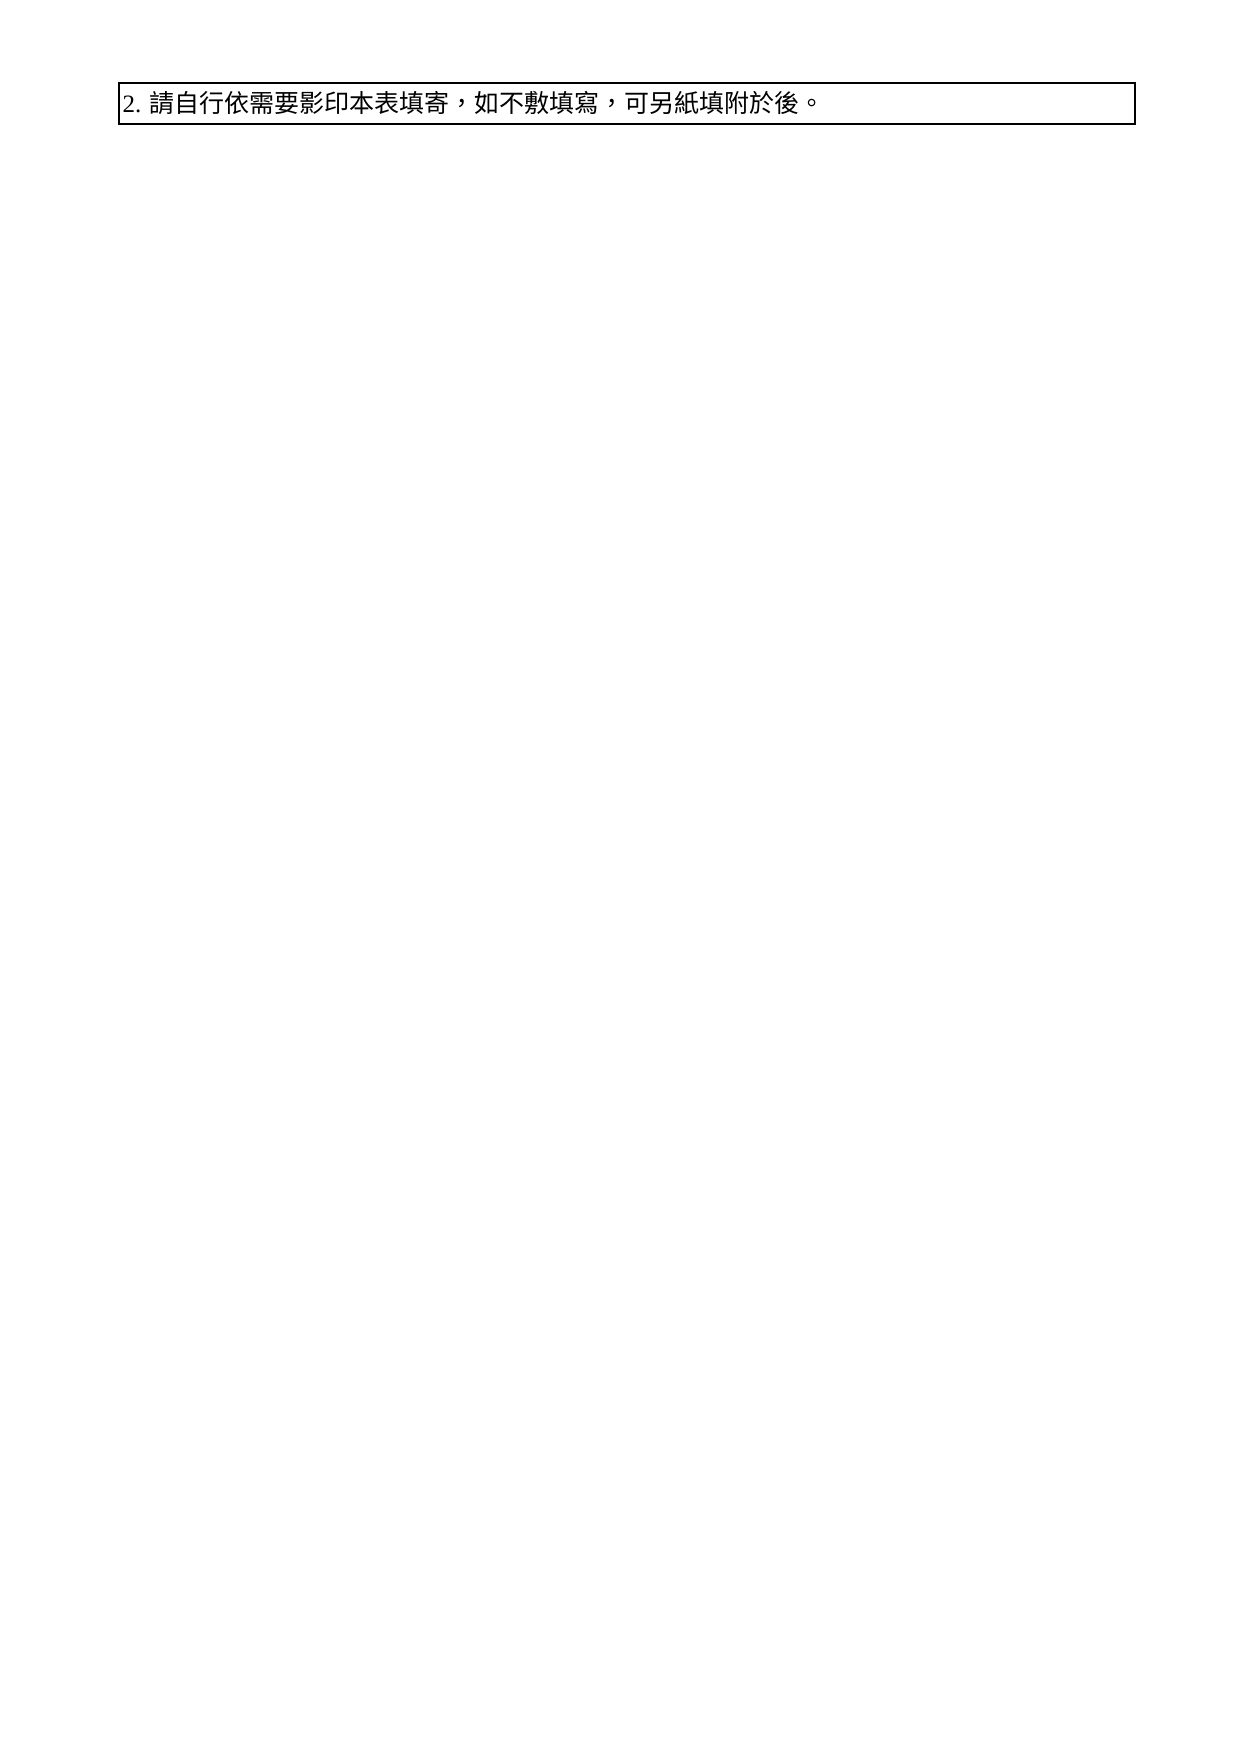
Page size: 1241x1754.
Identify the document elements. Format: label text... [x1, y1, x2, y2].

table_cell 註： 乙方在國外留學取得博士學位，接受國外大學校院或學術研究機構聘請從事博士後研究者，應於取得博士學位之日起1年內提出申請文件，連同博士學位證書（如尚未取得學位證書，得暫以學位證明文件代替，嗣後繳驗學位證書）、聘書及前1年研究報告單，向留學地我駐外機構申請，並由駐外機構查證後核復，並副知甲方。 請自行依需要影印本表填寄，如不敷填寫，可另紙填附於後。 [120, 84, 1134, 123]
